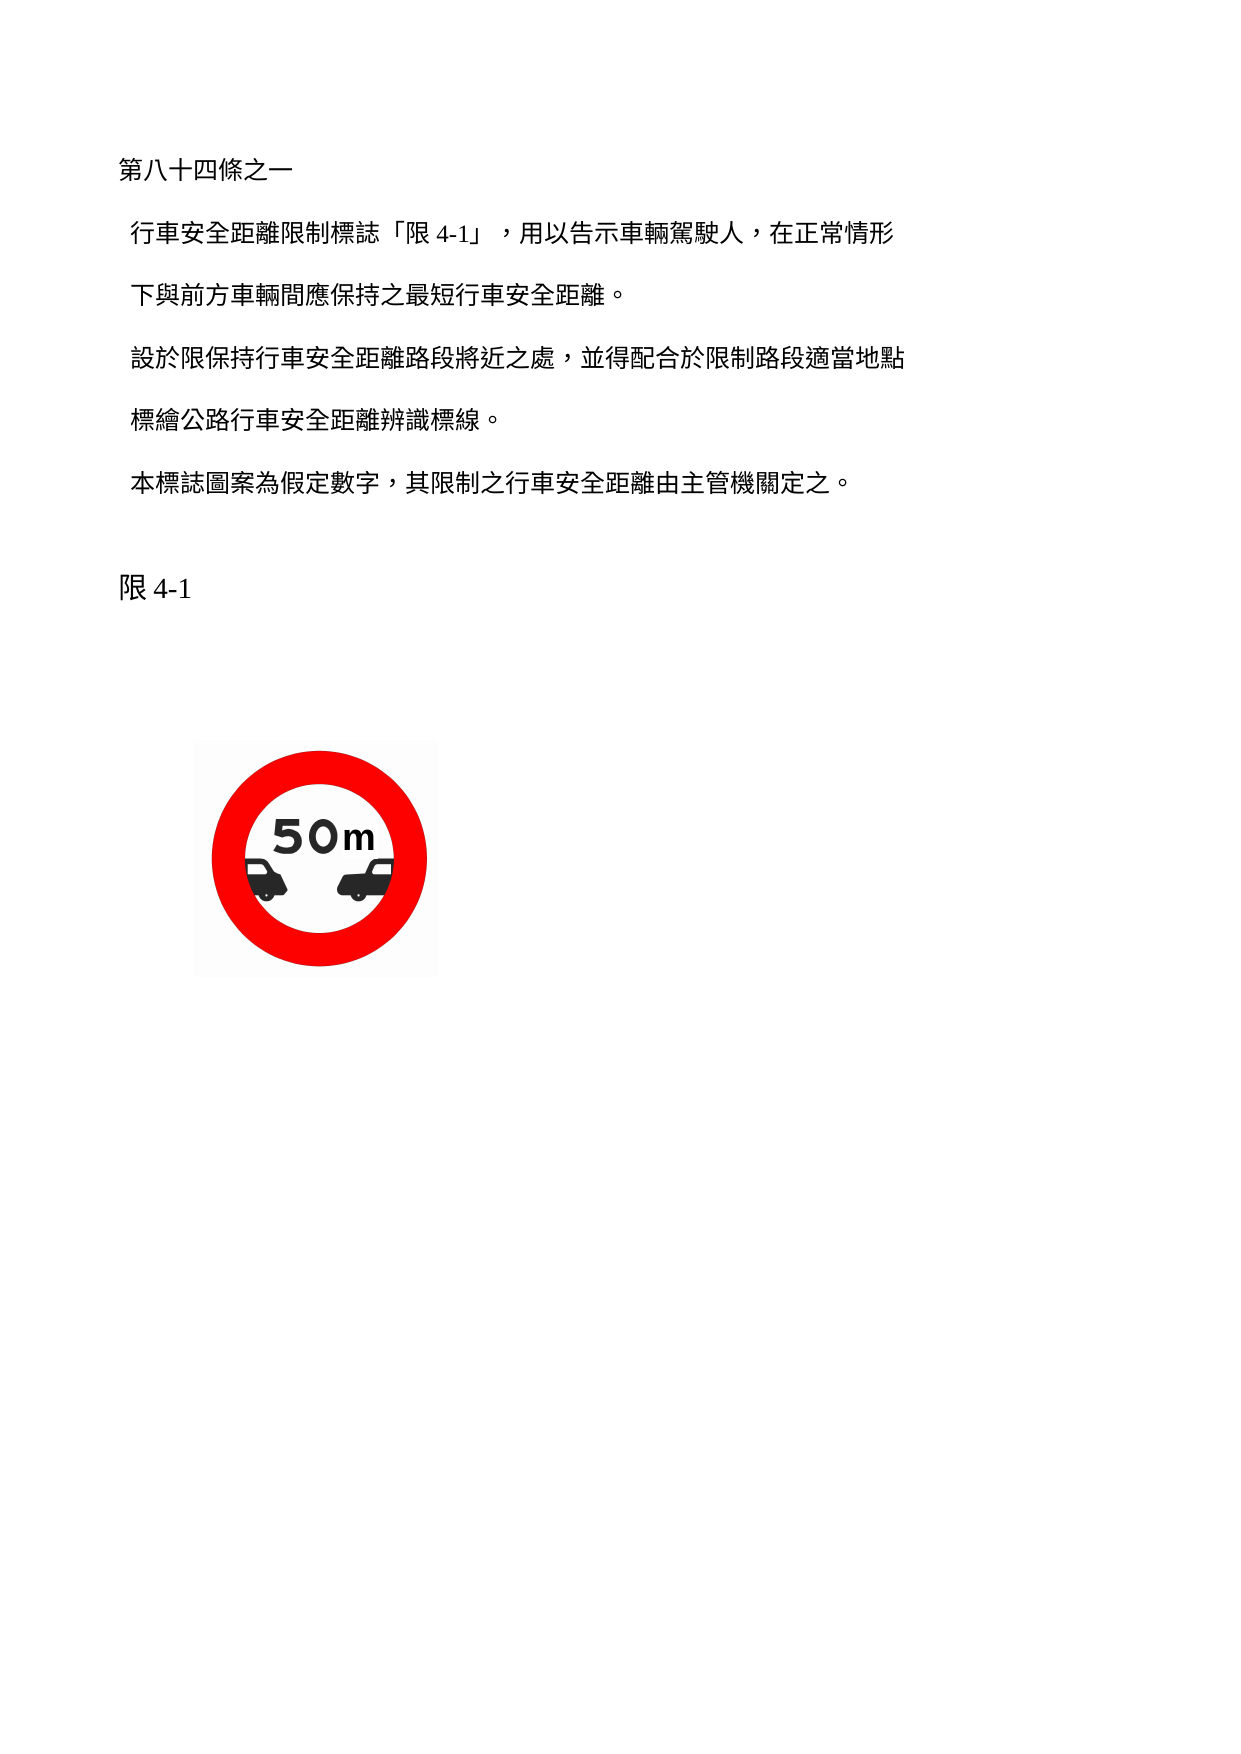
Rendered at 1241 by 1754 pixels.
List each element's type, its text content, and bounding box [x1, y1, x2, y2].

text 下與前方車輛間應保持之最短行車安全距離。 [118, 252, 1122, 314]
text 第八十四條之一 [118, 127, 1122, 189]
text 行車安全距離限制標誌「限 4-1」，用以告示車輛駕駛人，在正常情形 [118, 189, 1122, 252]
text 本標誌圖案為假定數字，其限制之行車安全距離由主管機關定之。 [118, 439, 1122, 502]
text 限4-1 [118, 564, 1122, 607]
text 設於限保持行車安全距離路段將近之處，並得配合於限制路段適當地點 [118, 314, 1122, 377]
text 標繪公路行車安全距離辨識標線。 [118, 377, 1122, 439]
